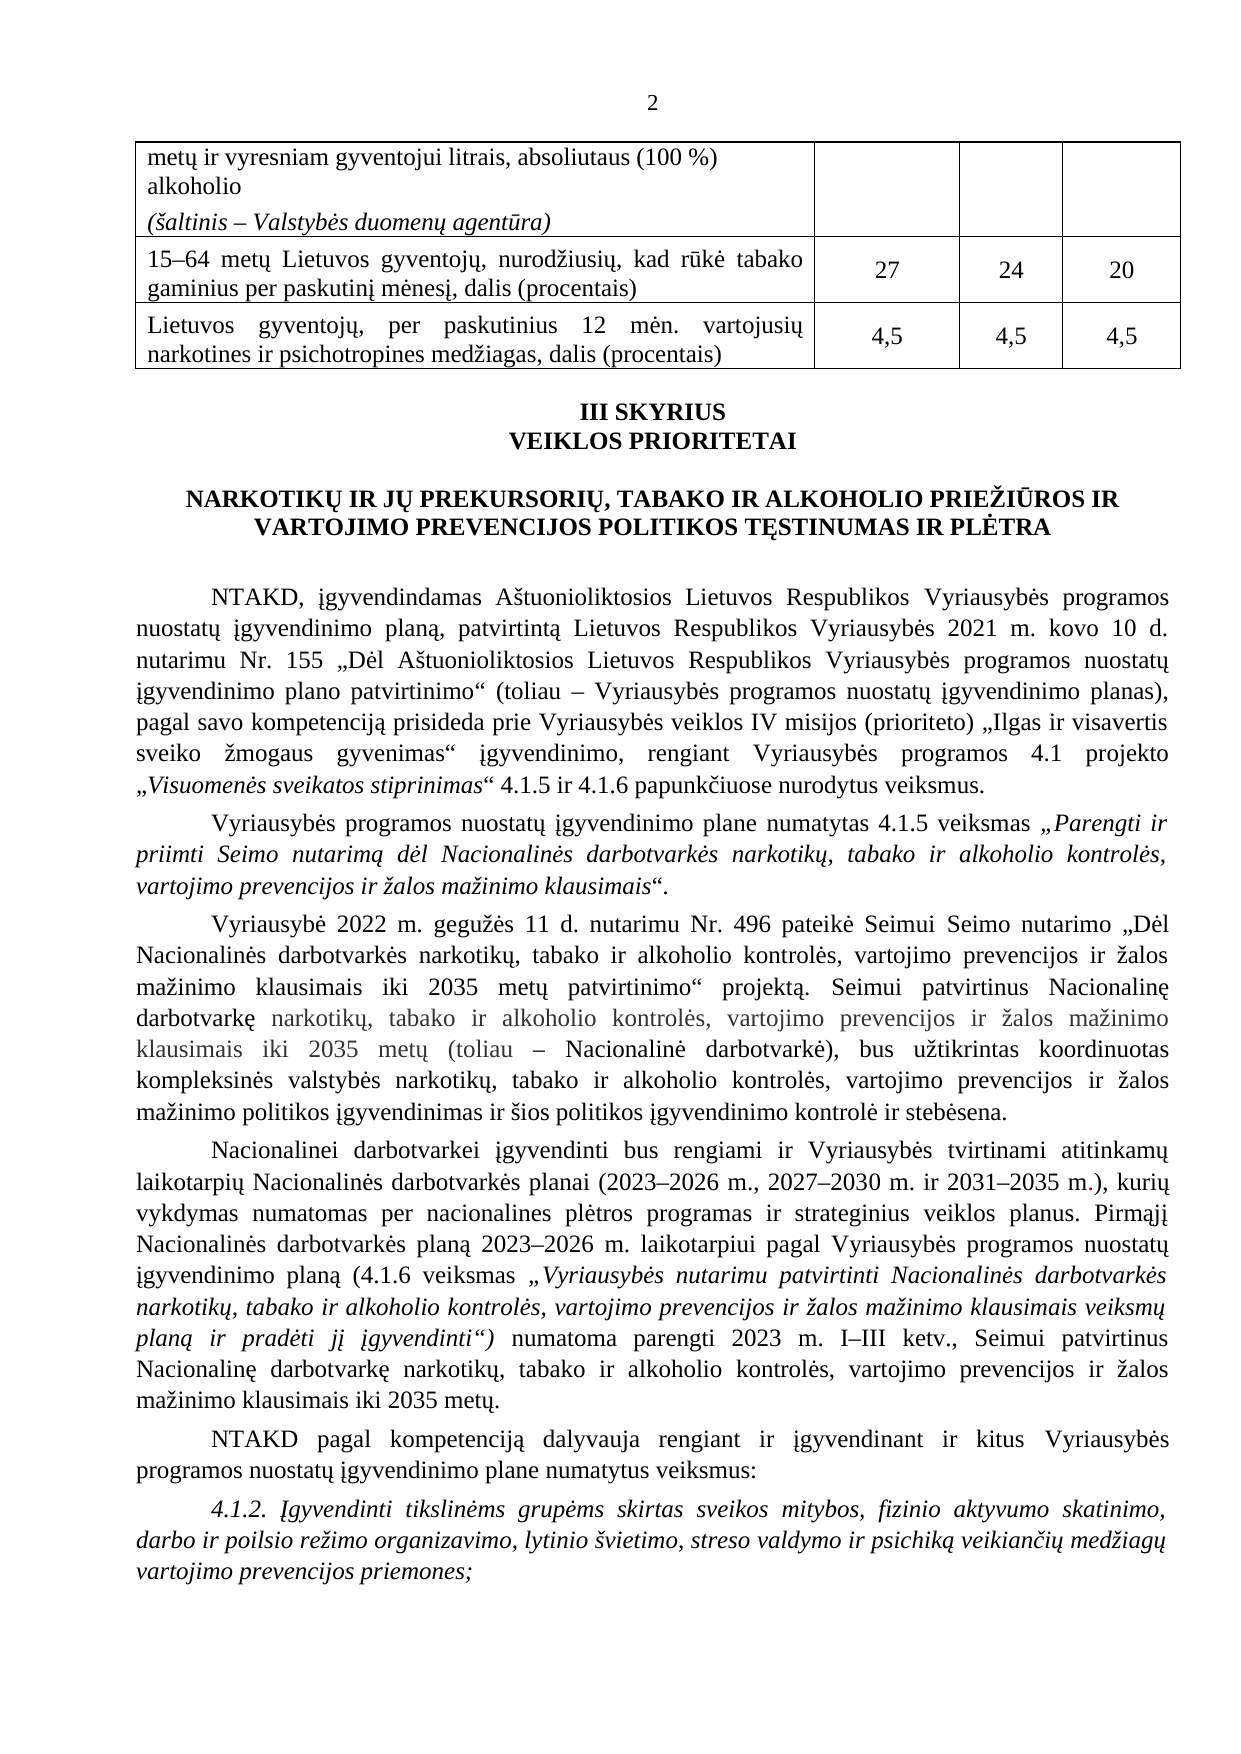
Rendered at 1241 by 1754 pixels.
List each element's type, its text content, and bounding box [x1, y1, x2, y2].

table_cell [815, 143, 959, 236]
text NTAKD, įgyvendindamas Aštuonioliktosios Lietuvos Respublikos Vyriausybės programos nuostatų įgyvendinimo planą, patvirtintą Lietuvos Respublikos Vyriausybės 2021 m. kovo 10 d. nutarimu Nr. 155 „Dėl Aštuonioliktosios Lietuvos Respublikos Vyriausybės programos nuostatų įgyvendinimo plano patvirtinimo“ (toliau – Vyriausybės programos nuostatų įgyvendinimo planas), pagal savo kompetenciją prisideda prie Vyriausybės veiklos IV misijos (prioriteto) „Ilgas ir visavertis sveiko žmogaus gyvenimas“ įgyvendinimo, rengiant Vyriausybės programos 4.1 projekto „Visuomenės sveikatos stiprinimas“ 4.1.5 ir 4.1.6 papunkčiuose nurodytus veiksmus. [136, 580, 1169, 798]
table_cell 15–64 metų Lietuvos gyventojų, nurodžiusių, kad rūkė tabako gaminius per paskutinį mėnesį, dalis (procentais) [136, 237, 814, 302]
table_cell 27 [815, 237, 959, 302]
text Vyriausybė 2022 m. gegužės 11 d. nutarimu Nr. 496 pateikė Seimui Seimo nutarimo „Dėl Nacionalinės darbotvarkės narkotikų, tabako ir alkoholio kontrolės, vartojimo prevencijos ir žalos mažinimo klausimais iki 2035 metų patvirtinimo“ projektą. Seimui patvirtinus Nacionalinę darbotvarkę narkotikų, tabako ir alkoholio kontrolės, vartojimo prevencijos ir žalos mažinimo klausimais iki 2035 metų (toliau – Nacionalinė darbotvarkė), bus užtikrintas koordinuotas kompleksinės valstybės narkotikų, tabako ir alkoholio kontrolės, vartojimo prevencijos ir žalos mažinimo politikos įgyvendinimas ir šios politikos įgyvendinimo kontrolė ir stebėsena. [136, 907, 1169, 1126]
text Nacionalinei darbotvarkei įgyvendinti bus rengiami ir Vyriausybės tvirtinami atitinkamų laikotarpių Nacionalinės darbotvarkės planai (2023–2026 m., 2027–2030 m. ir 2031–2035 m.), kurių vykdymas numatomas per nacionalines plėtros programas ir strateginius veiklos planus. Pirmąjį Nacionalinės darbotvarkės planą 2023–2026 m. laikotarpiui pagal Vyriausybės programos nuostatų įgyvendinimo planą (4.1.6 veiksmas „Vyriausybės nutarimu patvirtinti Nacionalinės darbotvarkės narkotikų, tabako ir alkoholio kontrolės, vartojimo prevencijos ir žalos mažinimo klausimais veiksmų planą ir pradėti jį įgyvendinti“) numatoma parengti 2023 m. I–III ketv., Seimui patvirtinus Nacionalinę darbotvarkę narkotikų, tabako ir alkoholio kontrolės, vartojimo prevencijos ir žalos mažinimo klausimais iki 2035 metų. [136, 1133, 1169, 1414]
table_cell 4,5 [960, 303, 1062, 368]
text 4.1.2. Įgyvendinti tikslinėms grupėms skirtas sveikos mitybos, fizinio aktyvumo skatinimo, darbo ir poilsio režimo organizavimo, lytinio švietimo, streso valdymo ir psichiką veikiančių medžiagų vartojimo prevencijos priemones; [136, 1491, 1169, 1585]
table_cell 20 [1063, 237, 1180, 302]
table_cell 4,5 [815, 303, 959, 368]
table_cell [1063, 143, 1180, 236]
text NARKOTIKŲ IR JŲ PREKURSORIŲ, TABAKO IR ALKOHOLIO PRIEŽIŪROS IR VARTOJIMO PREVENCIJOS POLITIKOS TĘSTINUMAS IR PLĖTRA [136, 484, 1169, 541]
text NTAKD pagal kompetenciją dalyvauja rengiant ir įgyvendinant ir kitus Vyriausybės programos nuostatų įgyvendinimo plane numatytus veiksmus: [136, 1421, 1169, 1484]
text VEIKLOS PRIORITETAI [136, 426, 1169, 455]
table_cell [960, 143, 1062, 236]
table_cell Lietuvos gyventojų, per paskutinius 12 mėn. vartojusių narkotines ir psichotropines medžiagas, dalis (procentais) [136, 303, 814, 368]
table_cell 4,5 [1063, 303, 1180, 368]
table_cell 24 [960, 237, 1062, 302]
text III SKYRIUS [136, 397, 1169, 426]
text Vyriausybės programos nuostatų įgyvendinimo plane numatytas 4.1.5 veiksmas „Parengti ir priimti Seimo nutarimą dėl Nacionalinės darbotvarkės narkotikų, tabako ir alkoholio kontrolės, vartojimo prevencijos ir žalos mažinimo klausimais“. [136, 806, 1169, 899]
table_cell metų ir vyresniam gyventojui litrais, absoliutaus (100 %) alkoholio (šaltinis – Valstybės duomenų agentūra) [136, 143, 814, 236]
